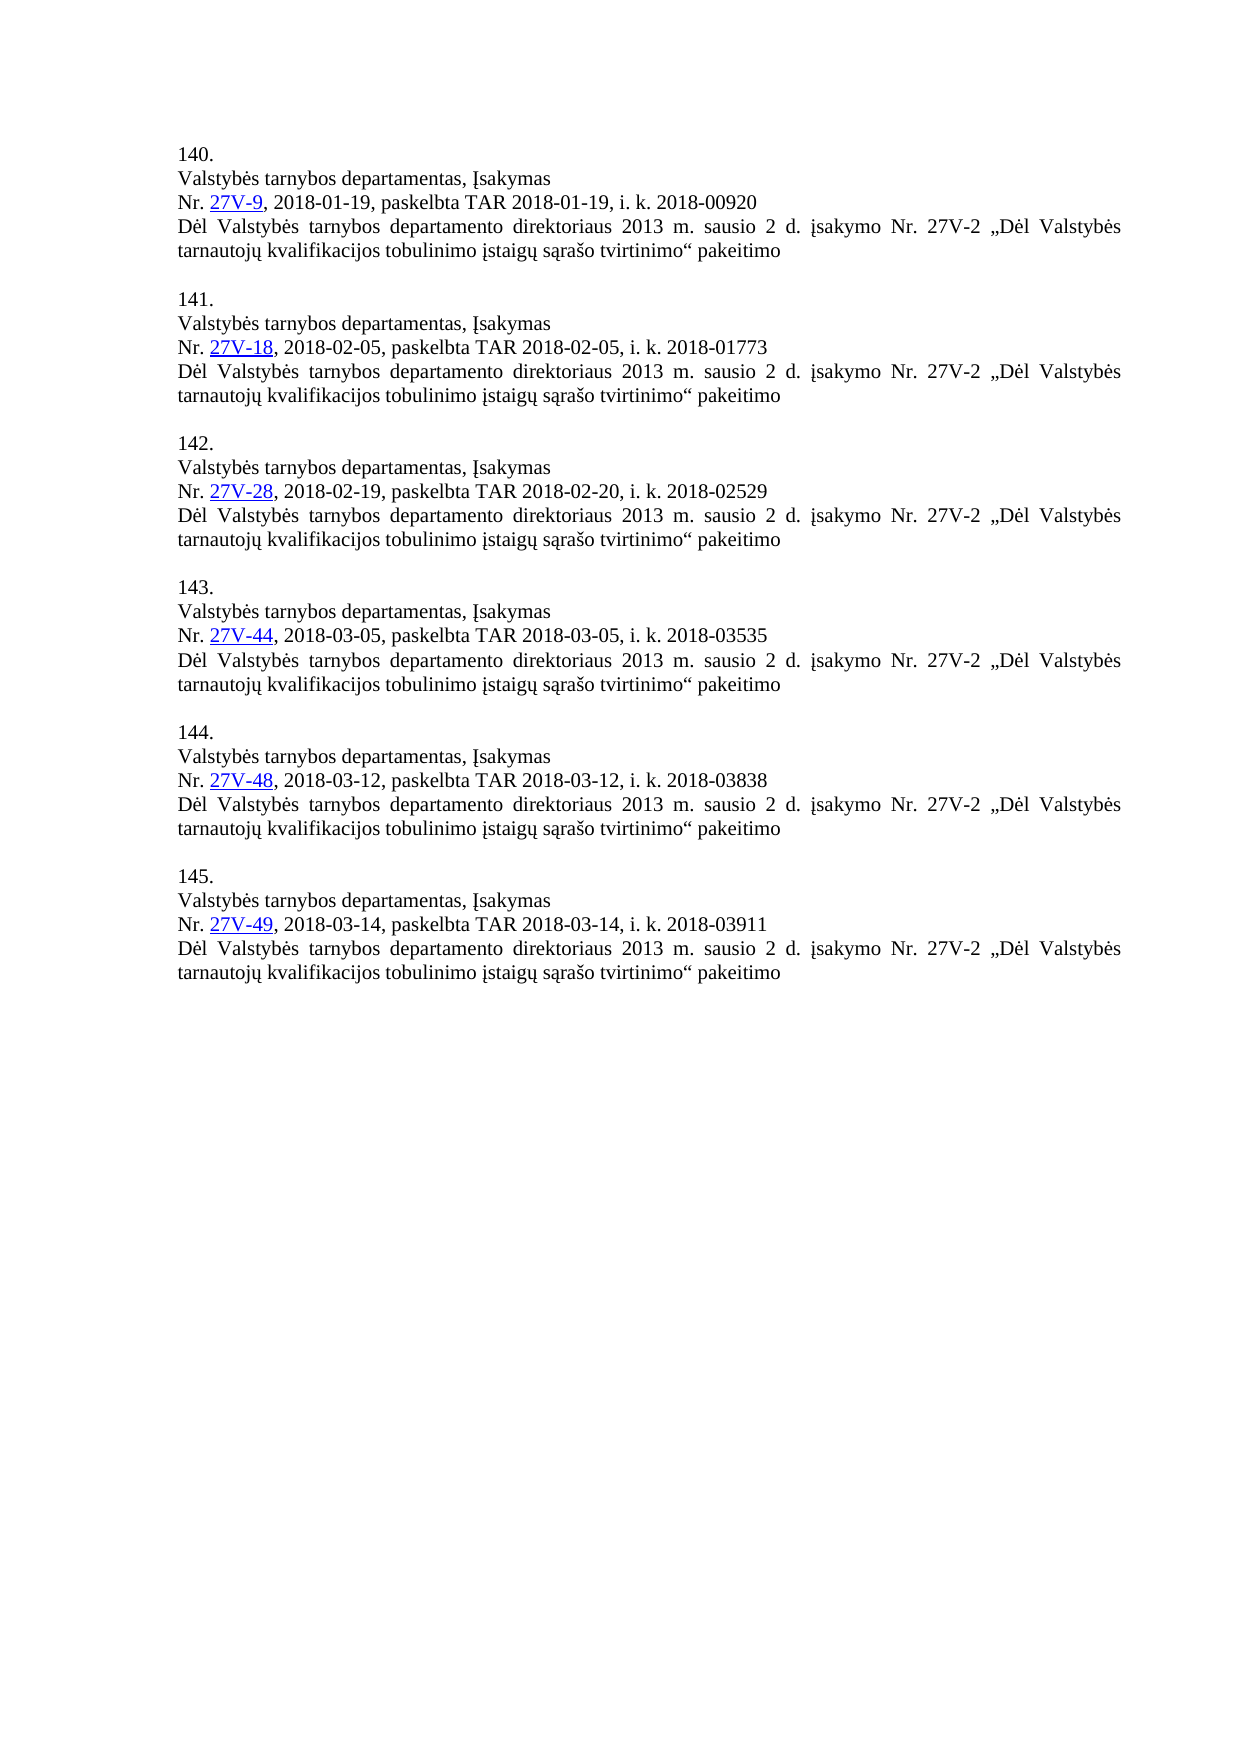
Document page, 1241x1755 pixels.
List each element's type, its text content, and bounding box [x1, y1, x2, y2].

text Dėl Valstybės tarnybos departamento direktoriaus 2013 m. sausio 2 d. įsakymo Nr. 27V-2 „Dėl Valstybės tarnautojų kvalifikacijos tobulinimo įstaigų sąrašo tvirtinimo“ pakeitimo [177, 792, 1122, 840]
text Nr. 27V-28, 2018-02-19, paskelbta TAR 2018-02-20, i. k. 2018-02529 [177, 479, 1122, 503]
text Nr. 27V-9, 2018-01-19, paskelbta TAR 2018-01-19, i. k. 2018-00920 [177, 190, 1122, 214]
text Nr. 27V-49, 2018-03-14, paskelbta TAR 2018-03-14, i. k. 2018-03911 [177, 912, 1122, 936]
text Nr. 27V-18, 2018-02-05, paskelbta TAR 2018-02-05, i. k. 2018-01773 [177, 335, 1122, 359]
text 143. [177, 575, 1122, 599]
text 140. [177, 142, 1122, 166]
text 144. [177, 720, 1122, 744]
text Dėl Valstybės tarnybos departamento direktoriaus 2013 m. sausio 2 d. įsakymo Nr. 27V-2 „Dėl Valstybės tarnautojų kvalifikacijos tobulinimo įstaigų sąrašo tvirtinimo“ pakeitimo [177, 936, 1122, 984]
text Nr. 27V-44, 2018-03-05, paskelbta TAR 2018-03-05, i. k. 2018-03535 [177, 623, 1122, 647]
text Dėl Valstybės tarnybos departamento direktoriaus 2013 m. sausio 2 d. įsakymo Nr. 27V-2 „Dėl Valstybės tarnautojų kvalifikacijos tobulinimo įstaigų sąrašo tvirtinimo“ pakeitimo [177, 214, 1122, 262]
text Valstybės tarnybos departamentas, Įsakymas [177, 599, 1122, 623]
text Valstybės tarnybos departamentas, Įsakymas [177, 744, 1122, 768]
text 145. [177, 864, 1122, 888]
text 141. [177, 287, 1122, 311]
text Dėl Valstybės tarnybos departamento direktoriaus 2013 m. sausio 2 d. įsakymo Nr. 27V-2 „Dėl Valstybės tarnautojų kvalifikacijos tobulinimo įstaigų sąrašo tvirtinimo“ pakeitimo [177, 359, 1122, 407]
text Nr. 27V-48, 2018-03-12, paskelbta TAR 2018-03-12, i. k. 2018-03838 [177, 768, 1122, 792]
text 142. [177, 431, 1122, 455]
text Dėl Valstybės tarnybos departamento direktoriaus 2013 m. sausio 2 d. įsakymo Nr. 27V-2 „Dėl Valstybės tarnautojų kvalifikacijos tobulinimo įstaigų sąrašo tvirtinimo“ pakeitimo [177, 647, 1122, 696]
text Valstybės tarnybos departamentas, Įsakymas [177, 311, 1122, 335]
text Valstybės tarnybos departamentas, Įsakymas [177, 455, 1122, 479]
text Valstybės tarnybos departamentas, Įsakymas [177, 888, 1122, 912]
text Valstybės tarnybos departamentas, Įsakymas [177, 166, 1122, 190]
text Dėl Valstybės tarnybos departamento direktoriaus 2013 m. sausio 2 d. įsakymo Nr. 27V-2 „Dėl Valstybės tarnautojų kvalifikacijos tobulinimo įstaigų sąrašo tvirtinimo“ pakeitimo [177, 503, 1122, 551]
